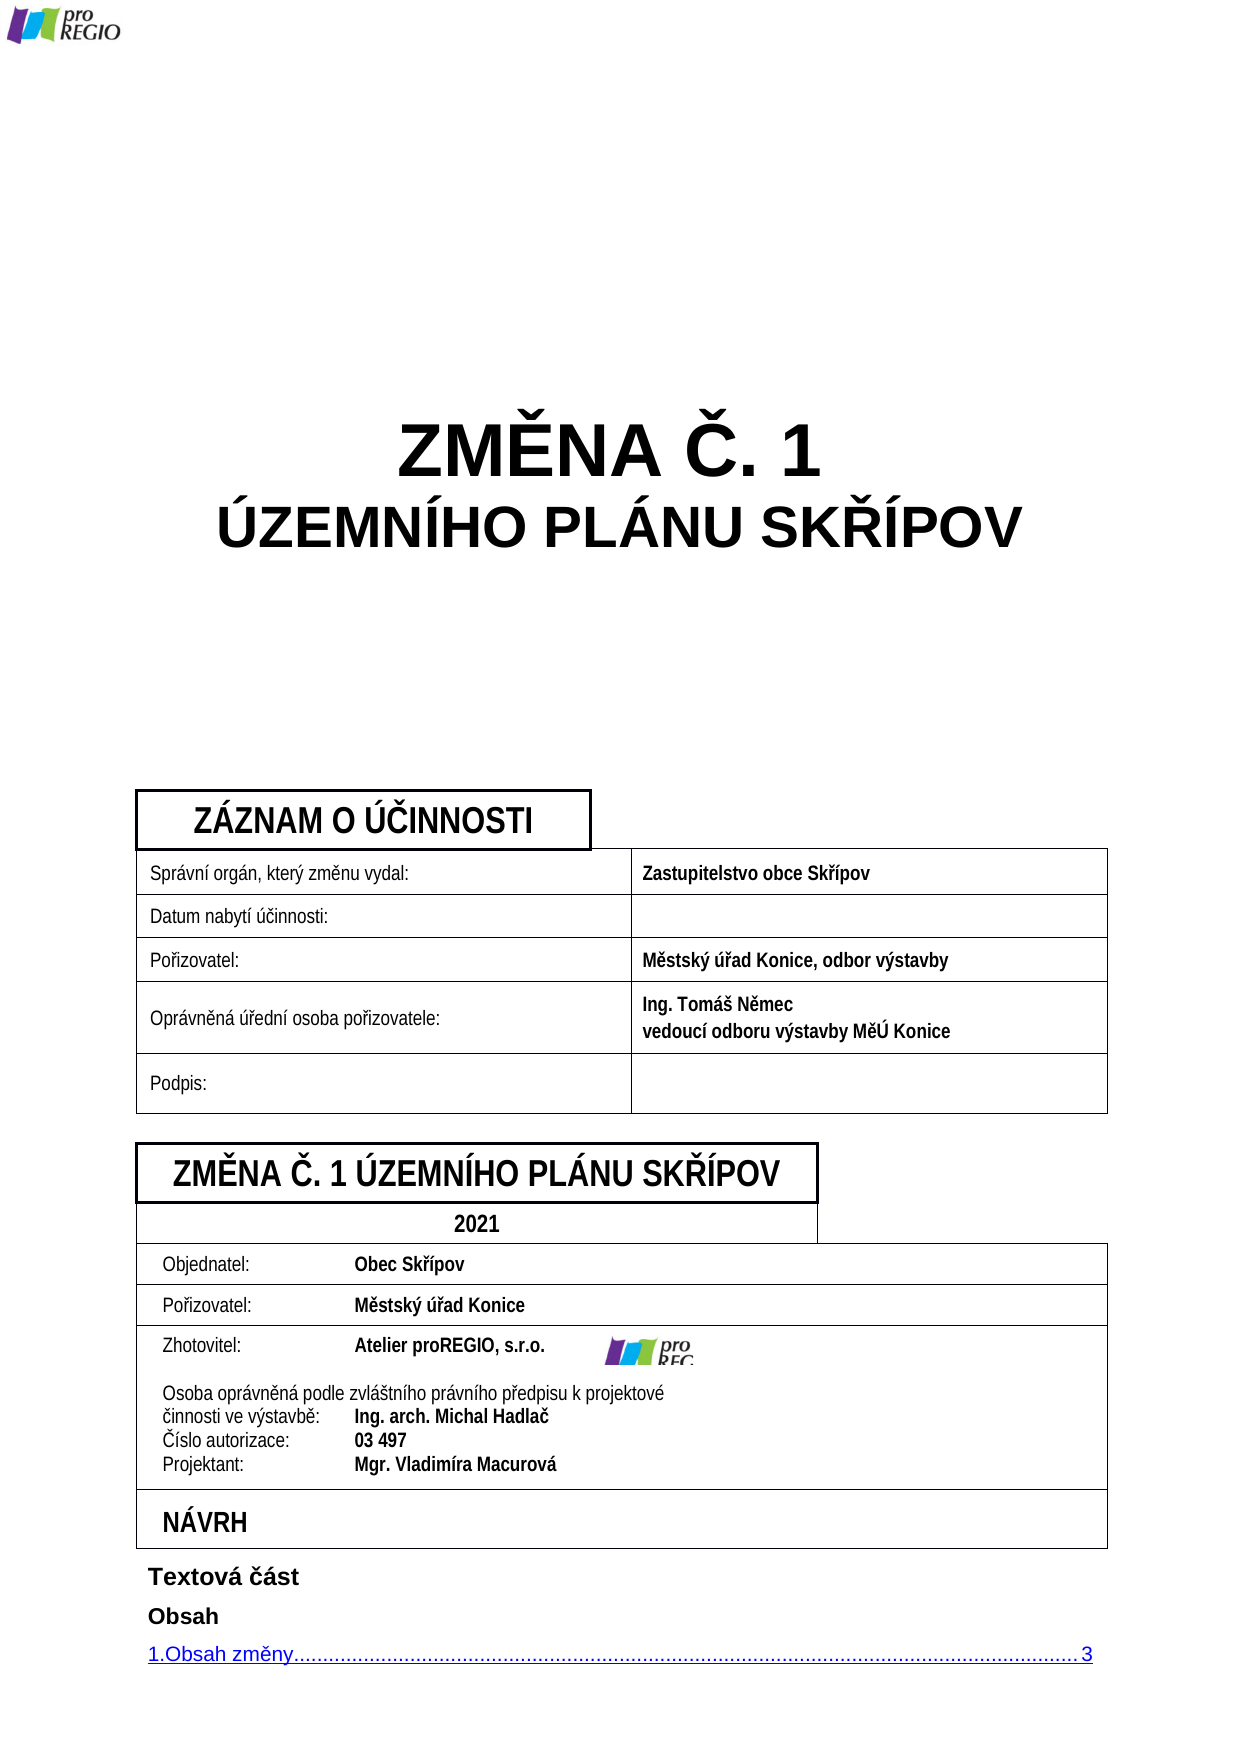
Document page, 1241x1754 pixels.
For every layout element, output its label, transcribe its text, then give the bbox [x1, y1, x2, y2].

text 1.Obsah změny 3 [148, 1642, 1093, 1663]
text ZMĚNA Č. 1 [148, 406, 1093, 493]
table_cell Zhotovitel: Atelier proREGIO, s.r.o. Osoba oprávněná podle zvláštního právního předpisu k projektové činnosti ve výstavbě: Ing. arch. Michal Hadlač Číslo autorizace: 03 497 Projektant: Mgr. Vladimíra Macurová [137, 1326, 1107, 1489]
table_cell Zastupitelstvo obce Skřípov [632, 849, 1107, 894]
table_cell Oprávněná úřední osoba pořizovatele: [137, 982, 631, 1053]
table_cell Pořizovatel: Městský úřad Konice [137, 1285, 1107, 1325]
text Obsah [148, 1603, 1093, 1629]
table_cell Městský úřad Konice, odbor výstavby [632, 938, 1107, 981]
table_cell 2021 [137, 1204, 817, 1242]
table_cell [632, 895, 1107, 937]
table_cell Správní orgán, který změnu vydal: [137, 849, 631, 894]
table_header ZÁZNAM O ÚČINNOSTI [138, 792, 589, 848]
text Textová část [148, 1562, 1093, 1590]
table_cell Pořizovatel: [137, 938, 631, 981]
table_cell NÁVRH [137, 1490, 1107, 1548]
table_cell Podpis: [137, 1054, 631, 1112]
table_cell Objednatel: Obec Skřípov [137, 1244, 1107, 1284]
table_cell Ing. Tomáš Němec vedoucí odboru výstavby MěÚ Konice [632, 982, 1107, 1053]
table_cell Datum nabytí účinnosti: [137, 895, 631, 937]
text ÚZEMNÍHO PLÁNU SKŘÍPOV [148, 493, 1093, 560]
table_header ZMĚNA Č. 1 ÚZEMNÍHO PLÁNU SKŘÍPOV [138, 1145, 816, 1201]
table_cell [632, 1054, 1107, 1112]
